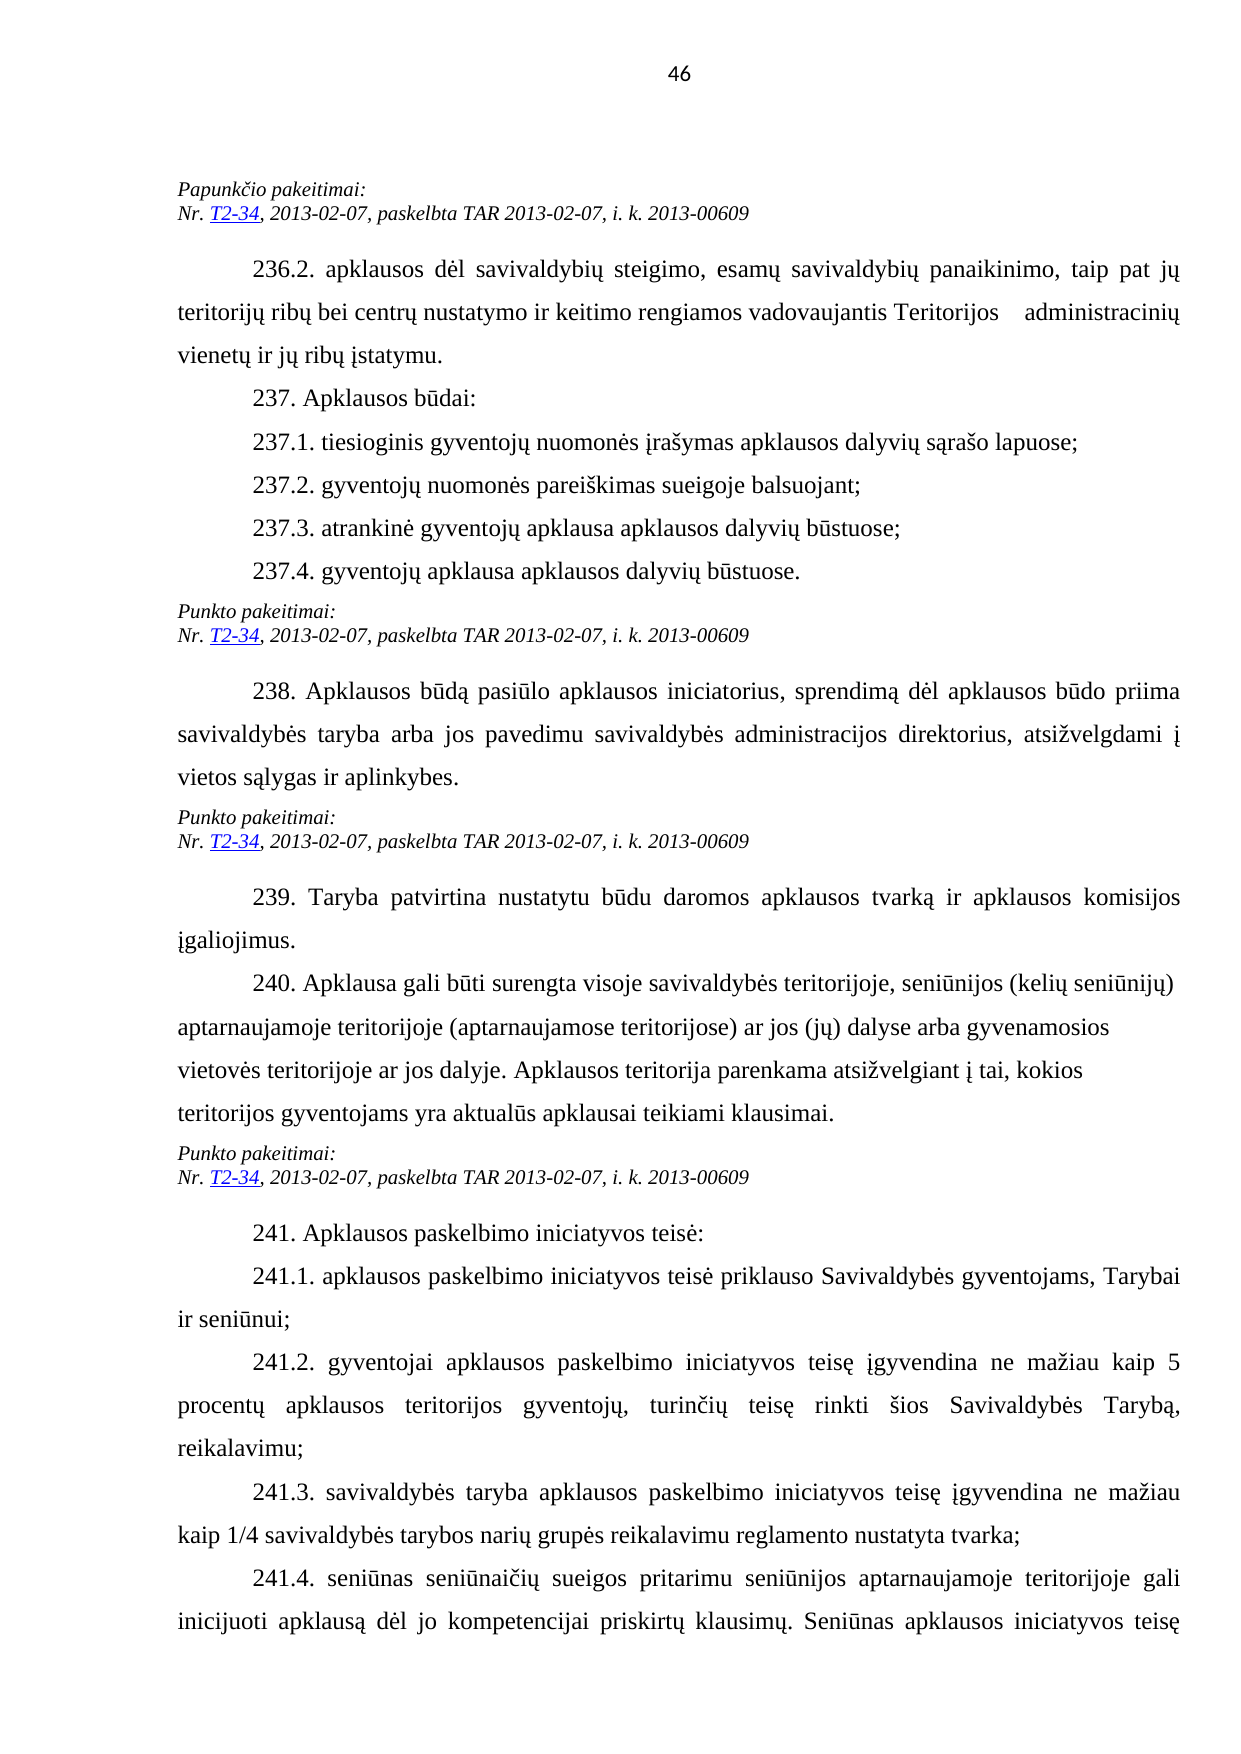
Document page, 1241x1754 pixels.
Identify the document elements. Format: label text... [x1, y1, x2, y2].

text Nr. T2-34, 2013-02-07, paskelbta TAR 2013-02-07, i. k. 2013-00609 [177, 201, 1181, 225]
text Punkto pakeitimai: [177, 599, 1181, 623]
text Punkto pakeitimai: [177, 1141, 1181, 1165]
text 236.2. apklausos dėl savivaldybių steigimo, esamų savivaldybių panaikinimo, taip pat jų teritorijų ribų bei centrų nustatymo ir keitimo rengiamos vadovaujantis Teritorijos administracinių vienetų ir jų ribų įstatymu. [177, 254, 1181, 369]
text Papunkčio pakeitimai: [177, 177, 1181, 201]
text 241.4. seniūnas seniūnaičių sueigos pritarimu seniūnijos aptarnaujamoje teritorijoje gali inicijuoti apklausą dėl jo kompetencijai priskirtų klausimų. Seniūnas apklausos iniciatyvos teisę [177, 1563, 1181, 1635]
text Punkto pakeitimai: [177, 805, 1181, 829]
text 239. Taryba patvirtina nustatytu būdu daromos apklausos tvarką ir apklausos komisijos įgaliojimus. [177, 882, 1181, 954]
text Nr. T2-34, 2013-02-07, paskelbta TAR 2013-02-07, i. k. 2013-00609 [177, 623, 1181, 647]
text 241.2. gyventojai apklausos paskelbimo iniciatyvos teisę įgyvendina ne mažiau kaip 5 procentų apklausos teritorijos gyventojų, turinčių teisę rinkti šios Savivaldybės Tarybą, reikalavimu; [177, 1347, 1181, 1462]
text 237.1. tiesioginis gyventojų nuomonės įrašymas apklausos dalyvių sąrašo lapuose; [177, 427, 1181, 455]
text 241.3. savivaldybės taryba apklausos paskelbimo iniciatyvos teisę įgyvendina ne mažiau kaip 1/4 savivaldybės tarybos narių grupės reikalavimu reglamento nustatyta tvarka; [177, 1477, 1181, 1548]
text 238. Apklausos būdą pasiūlo apklausos iniciatorius, sprendimą dėl apklausos būdo priima savivaldybės taryba arba jos pavedimu savivaldybės administracijos direktorius, atsižvelgdami į vietos sąlygas ir aplinkybes. [177, 676, 1181, 791]
text 237. Apklausos būdai: [177, 383, 1181, 412]
text 237.4. gyventojų apklausa apklausos dalyvių būstuose. [177, 556, 1181, 585]
text 237.2. gyventojų nuomonės pareiškimas sueigoje balsuojant; [177, 470, 1181, 498]
text 240. Apklausa gali būti surengta visoje savivaldybės teritorijoje, seniūnijos (kelių seniūnijų) aptarnaujamoje teritorijoje (aptarnaujamose teritorijose) ar jos (jų) dalyse arba gyvenamosios vietovės teritorijoje ar jos dalyje. Apklausos teritorija parenkama atsižvelgiant į tai, kokios teritorijos gyventojams yra aktualūs apklausai teikiami klausimai. [177, 968, 1181, 1127]
text 241. Apklausos paskelbimo iniciatyvos teisė: [177, 1218, 1181, 1247]
text 241.1. apklausos paskelbimo iniciatyvos teisė priklauso Savivaldybės gyventojams, Tarybai ir seniūnui; [177, 1261, 1181, 1333]
text 237.3. atrankinė gyventojų apklausa apklausos dalyvių būstuose; [177, 513, 1181, 542]
text Nr. T2-34, 2013-02-07, paskelbta TAR 2013-02-07, i. k. 2013-00609 [177, 829, 1181, 853]
text Nr. T2-34, 2013-02-07, paskelbta TAR 2013-02-07, i. k. 2013-00609 [177, 1165, 1181, 1189]
